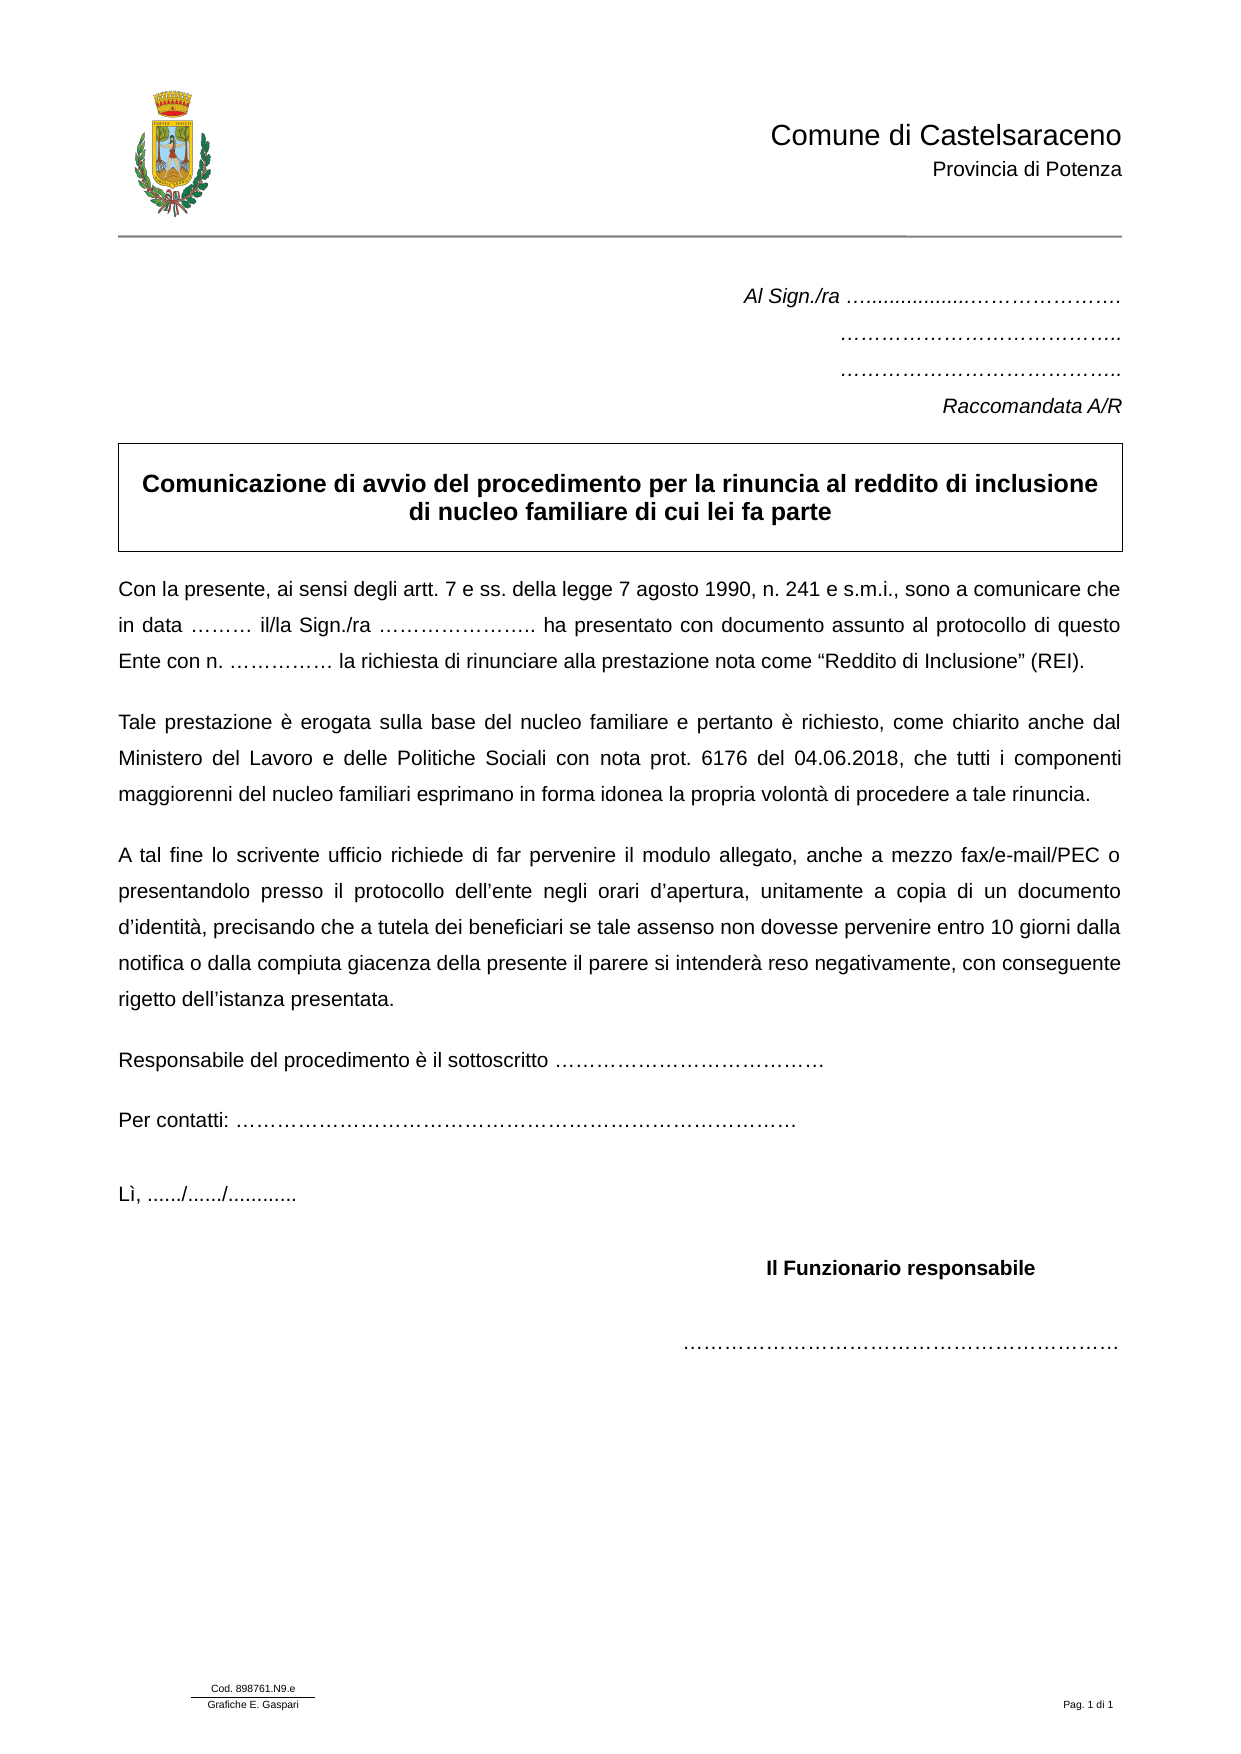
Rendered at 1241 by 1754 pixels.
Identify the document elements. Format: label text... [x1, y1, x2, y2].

text Responsabile del procedimento è il sottoscritto ………………………………… [118, 1047, 1122, 1071]
text Al Sign./ra …..................…………………. [118, 284, 1122, 308]
text ………………………………….. [118, 357, 1122, 381]
text Per contatti: ……………………………………………………………………… [118, 1108, 1122, 1132]
text Con la presente, ai sensi degli artt. 7 e ss. della legge 7 agosto 1990, n. 241 e s.m.i., sono a comunicare che in data ……… il/la Sign./ra ………………….. ha presentato con documento assunto al protocollo di questo Ente con n. …………… la richiesta di rinunciare alla prestazione nota come “Reddito di Inclusione” (REI). [118, 577, 1122, 673]
text ……………………………………………………… [679, 1330, 1122, 1354]
text Tale prestazione è erogata sulla base del nucleo familiare e pertanto è richiesto, come chiarito anche dal Ministero del Lavoro e delle Politiche Sociali con nota prot. 6176 del 04.06.2018, che tutti i componenti maggiorenni del nucleo familiari esprimano in forma idonea la propria volontà di procedere a tale rinuncia. [118, 710, 1122, 806]
text Lì, ....../....../............ [118, 1182, 1122, 1206]
text Il Funzionario responsabile [679, 1256, 1122, 1280]
text Comune di Castelsaraceno [224, 118, 1122, 152]
picture [122, 87, 224, 219]
text ………………………………….. [118, 321, 1122, 344]
table_header Comunicazione di avvio del procedimento per la rinuncia al reddito di inclusione di nucleo familiare di cui lei fa parte [119, 444, 1122, 551]
text A tal fine lo scrivente ufficio richiede di far pervenire il modulo allegato, anche a mezzo fax/e-mail/PEC o presentandolo presso il protocollo dell’ente negli orari d’apertura, unitamente a copia di un documento d’identità, precisando che a tutela dei beneficiari se tale assenso non dovesse pervenire entro 10 giorni dalla notifica o dalla compiuta giacenza della presente il parere si intenderà reso negativamente, con conseguente rigetto dell’istanza presentata. [118, 843, 1122, 1010]
text Raccomandata A/R [118, 393, 1122, 417]
text Provincia di Potenza [224, 157, 1122, 181]
